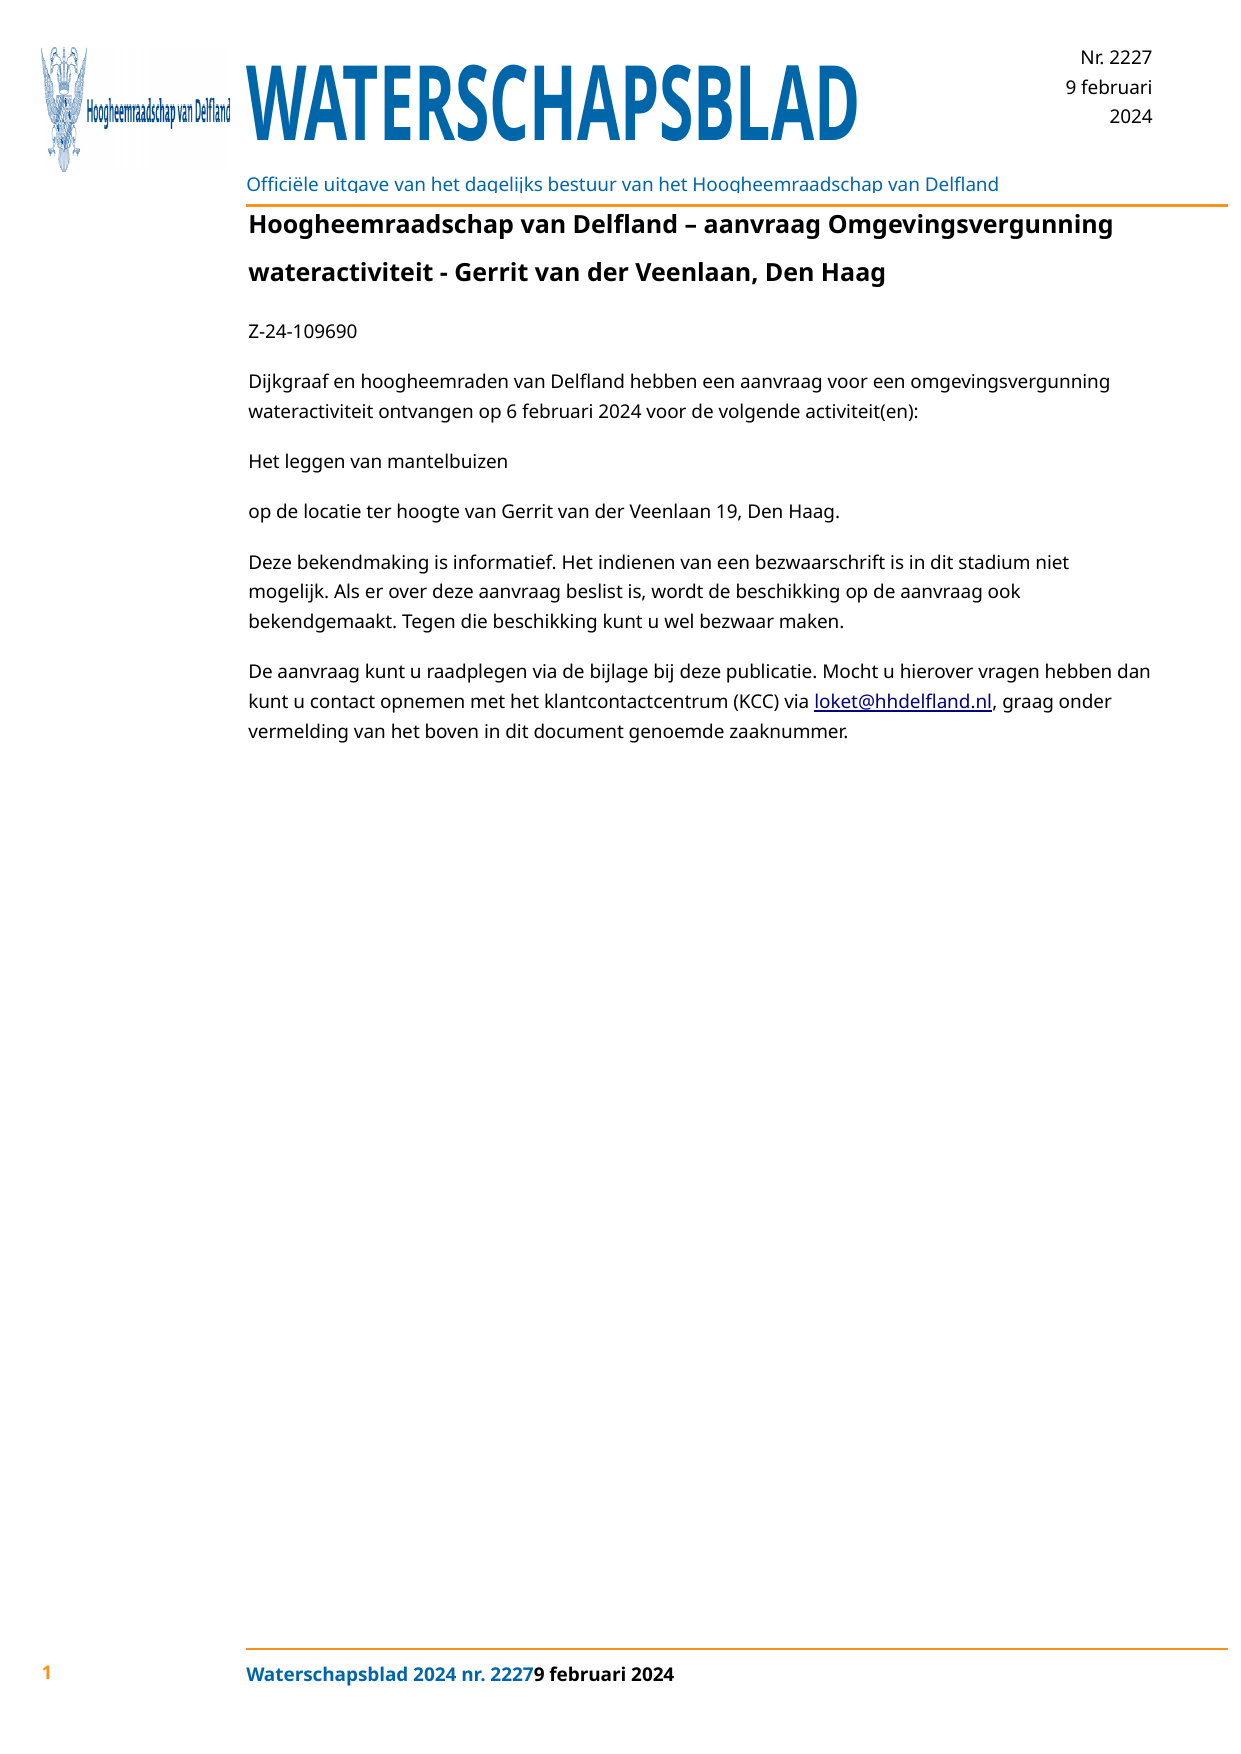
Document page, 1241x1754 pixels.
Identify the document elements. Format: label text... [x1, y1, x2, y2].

text Dijkgraaf en hoogheemraden van Delfland hebben een aanvraag voor een omgevingsvergunning wateractiviteit ontvangen op 6 februari 2024 voor de volgende activiteit(en): [248, 368, 1152, 424]
picture [41, 47, 231, 172]
text De aanvraag kunt u raadplegen via de bijlage bij deze publicatie. Mocht u hierover vragen hebben dan kunt u contact opnemen met het klantcontactcentrum (KCC) via loket@hhdelfland.nl, graag onder vermelding van het boven in dit document genoemde zaaknummer. [248, 659, 1152, 744]
text Hoogheemraadschap van Delfland – aanvraag Omgevingsvergunning wateractiviteit - Gerrit van der Veenlaan, Den Haag [248, 207, 1152, 288]
text op de locatie ter hoogte van Gerrit van der Veenlaan 19, Den Haag. [248, 499, 1152, 524]
text Z-24-109690 [248, 318, 1152, 344]
text Het leggen van mantelbuizen [248, 448, 1152, 474]
text Deze bekendmaking is informatief. Het indienen van een bezwaarschrift is in dit stadium niet mogelijk. Als er over deze aanvraag beslist is, wordt de beschikking op de aanvraag ook bekendgemaakt. Tegen die beschikking kunt u wel bezwaar maken. [248, 549, 1152, 634]
